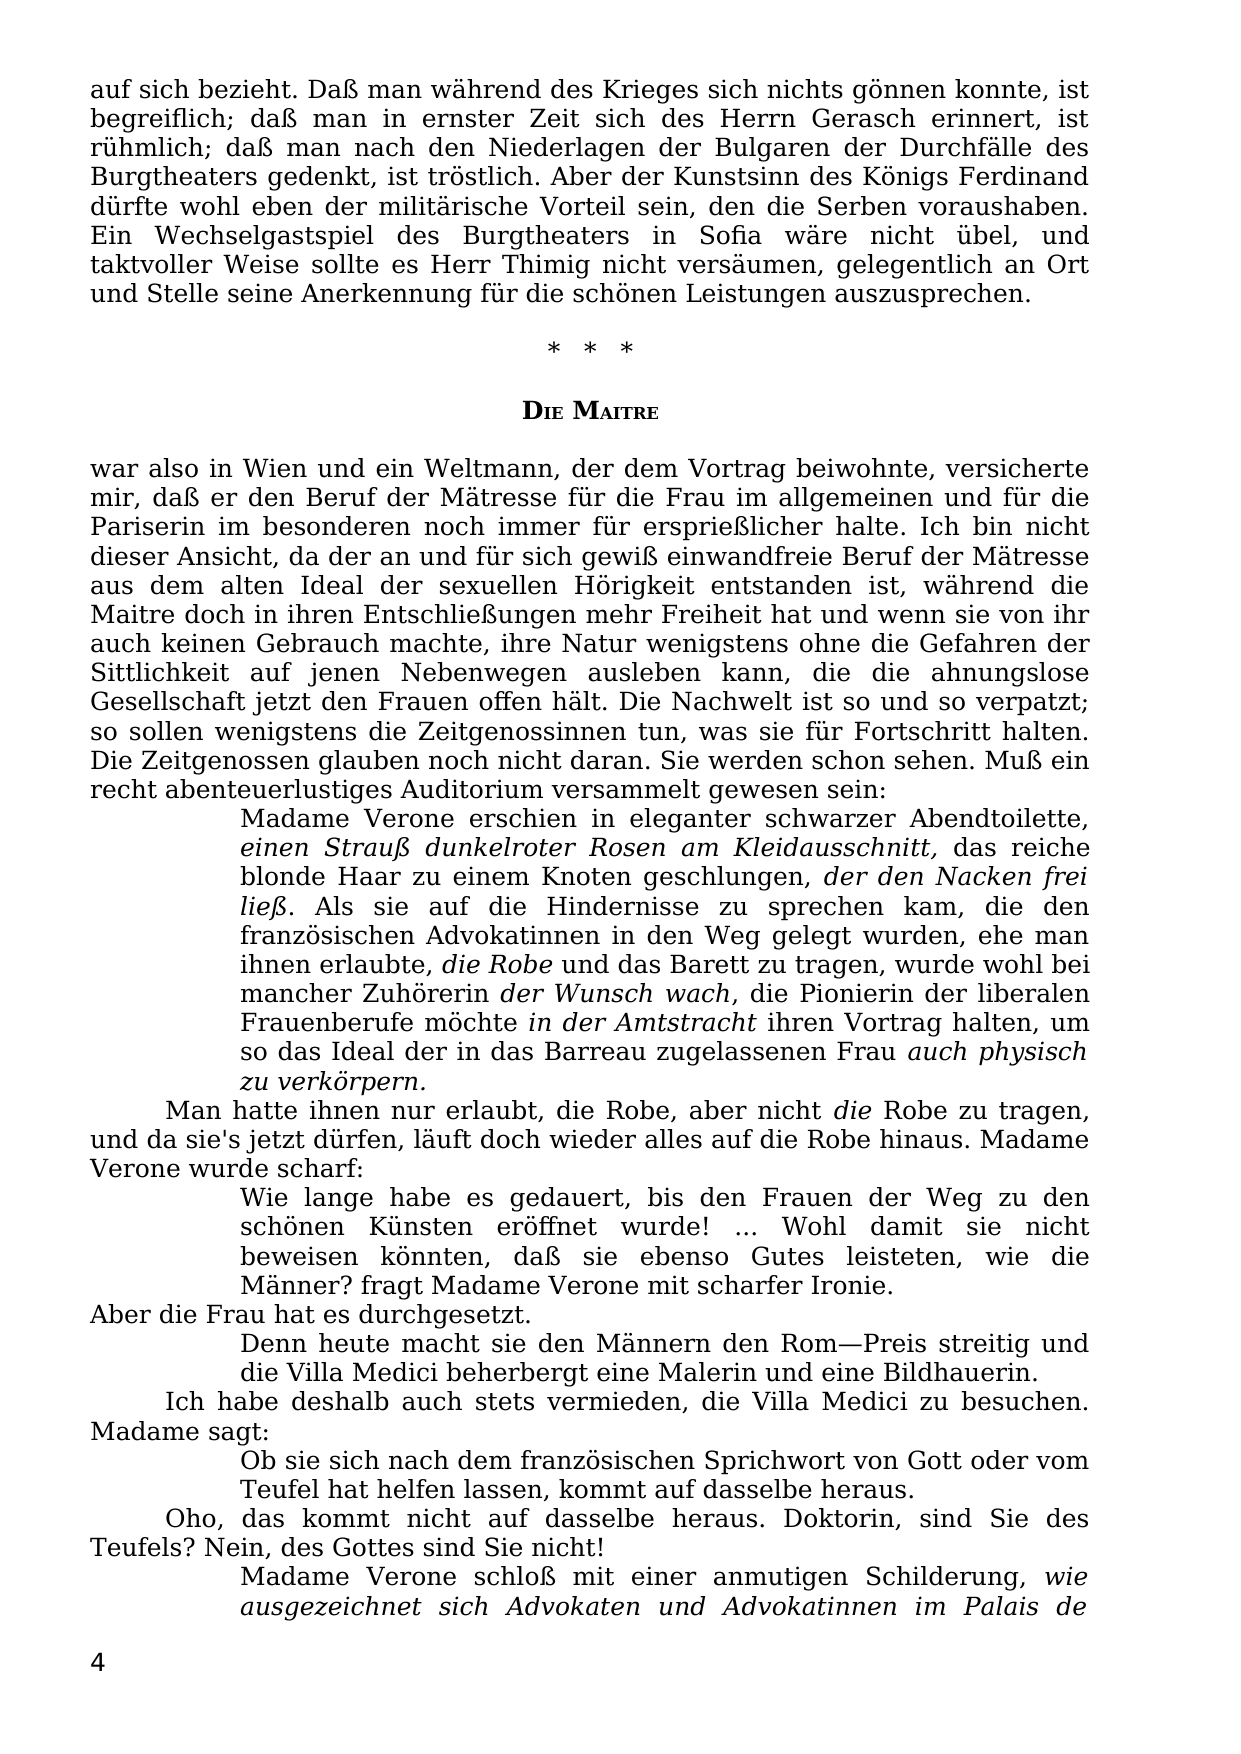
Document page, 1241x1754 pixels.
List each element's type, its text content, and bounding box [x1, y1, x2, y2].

text Man hatte ihnen nur erlaubt, die Robe, aber nicht die Robe zu tragen, und da sie's jetzt dürfen, läuft doch wieder alles auf die Robe hinaus. Madame Verone wurde scharf: [90, 1096, 1091, 1183]
text Ob sie sich nach dem französischen Sprichwort von Gott oder vom Teufel hat helfen lassen, kommt auf dasselbe heraus. [240, 1446, 1091, 1504]
text Ich habe deshalb auch stets vermieden, die Villa Medici zu besuchen. Madame sagt: [90, 1387, 1091, 1446]
text auf sich bezieht. Daß man während des Krieges sich nichts gönnen konnte, ist begreiflich; daß man in ernster Zeit sich des Herrn Gerasch erinnert, ist rühmlich; daß man nach den Niederlagen der Bulgaren der Durchfälle des Burgtheaters gedenkt, ist tröstlich. Aber der Kunstsinn des Königs Ferdinand dürfte wohl eben der militärische Vorteil sein, den die Serben voraushaben. Ein Wechselgastspiel des Burgtheaters in Sofia wäre nicht übel, und taktvoller Weise sollte es Herr Thimig nicht versäumen, gelegentlich an Ort und Stelle seine Anerkennung für die schönen Leistungen auszusprechen. [90, 75, 1091, 308]
text * * * [90, 337, 1091, 367]
text Denn heute macht sie den Männern den Rom—Preis streitig und die Villa Medici beherbergt eine Malerin und eine Bildhauerin. [240, 1329, 1091, 1387]
text Aber die Frau hat es durchgesetzt. [90, 1300, 1091, 1329]
text Die Maitre [90, 367, 1091, 425]
text Wie lange habe es gedauert, bis den Frauen der Weg zu den schönen Künsten eröffnet wurde! ... Wohl damit sie nicht beweisen könnten, daß sie ebenso Gutes leisteten, wie die Männer? fragt Madame Verone mit scharfer Ironie. [240, 1183, 1091, 1300]
text Oho, das kommt nicht auf dasselbe heraus. Doktorin, sind Sie des Teufels? Nein, des Gottes sind Sie nicht! [90, 1504, 1091, 1562]
text war also in Wien und ein Weltmann, der dem Vortrag beiwohnte, versicherte mir, daß er den Beruf der Mätresse für die Frau im allgemeinen und für die Pariserin im besonderen noch immer für ersprießlicher halte. Ich bin nicht dieser Ansicht, da der an und für sich gewiß einwandfreie Beruf der Mätresse aus dem alten Ideal der sexuellen Hörigkeit entstanden ist, während die Maitre doch in ihren Entschließungen mehr Freiheit hat und wenn sie von ihr auch keinen Gebrauch machte, ihre Natur wenigstens ohne die Gefahren der Sittlichkeit auf jenen Nebenwegen ausleben kann, die die ahnungslose Gesellschaft jetzt den Frauen offen hält. Die Nachwelt ist so und so verpatzt; so sollen wenigstens die Zeitgenossinnen tun, was sie für Fortschritt halten. Die Zeitgenossen glauben noch nicht daran. Sie werden schon sehen. Muß ein recht abenteuerlustiges Auditorium versammelt gewesen sein: [90, 454, 1091, 804]
text Madame Verone erschien in eleganter schwarzer Abendtoilette, einen Strauß dunkelroter Rosen am Kleidausschnitt, das reiche blonde Haar zu einem Knoten geschlungen, der den Nacken frei ließ. Als sie auf die Hindernisse zu sprechen kam, die den französischen Advokatinnen in den Weg gelegt wurden, ehe man ihnen erlaubte, die Robe und das Barett zu tragen, wurde wohl bei mancher Zuhörerin der Wunsch wach, die Pionierin der liberalen Frauenberufe möchte in der Amtstracht ihren Vortrag halten, um so das Ideal der in das Barreau zugelassenen Frau auch physisch zu verkörpern. [240, 804, 1091, 1096]
text Madame Verone schloß mit einer anmutigen Schilderung, wie ausgezeichnet sich Advokaten und Advokatinnen im Palais de [240, 1562, 1091, 1621]
